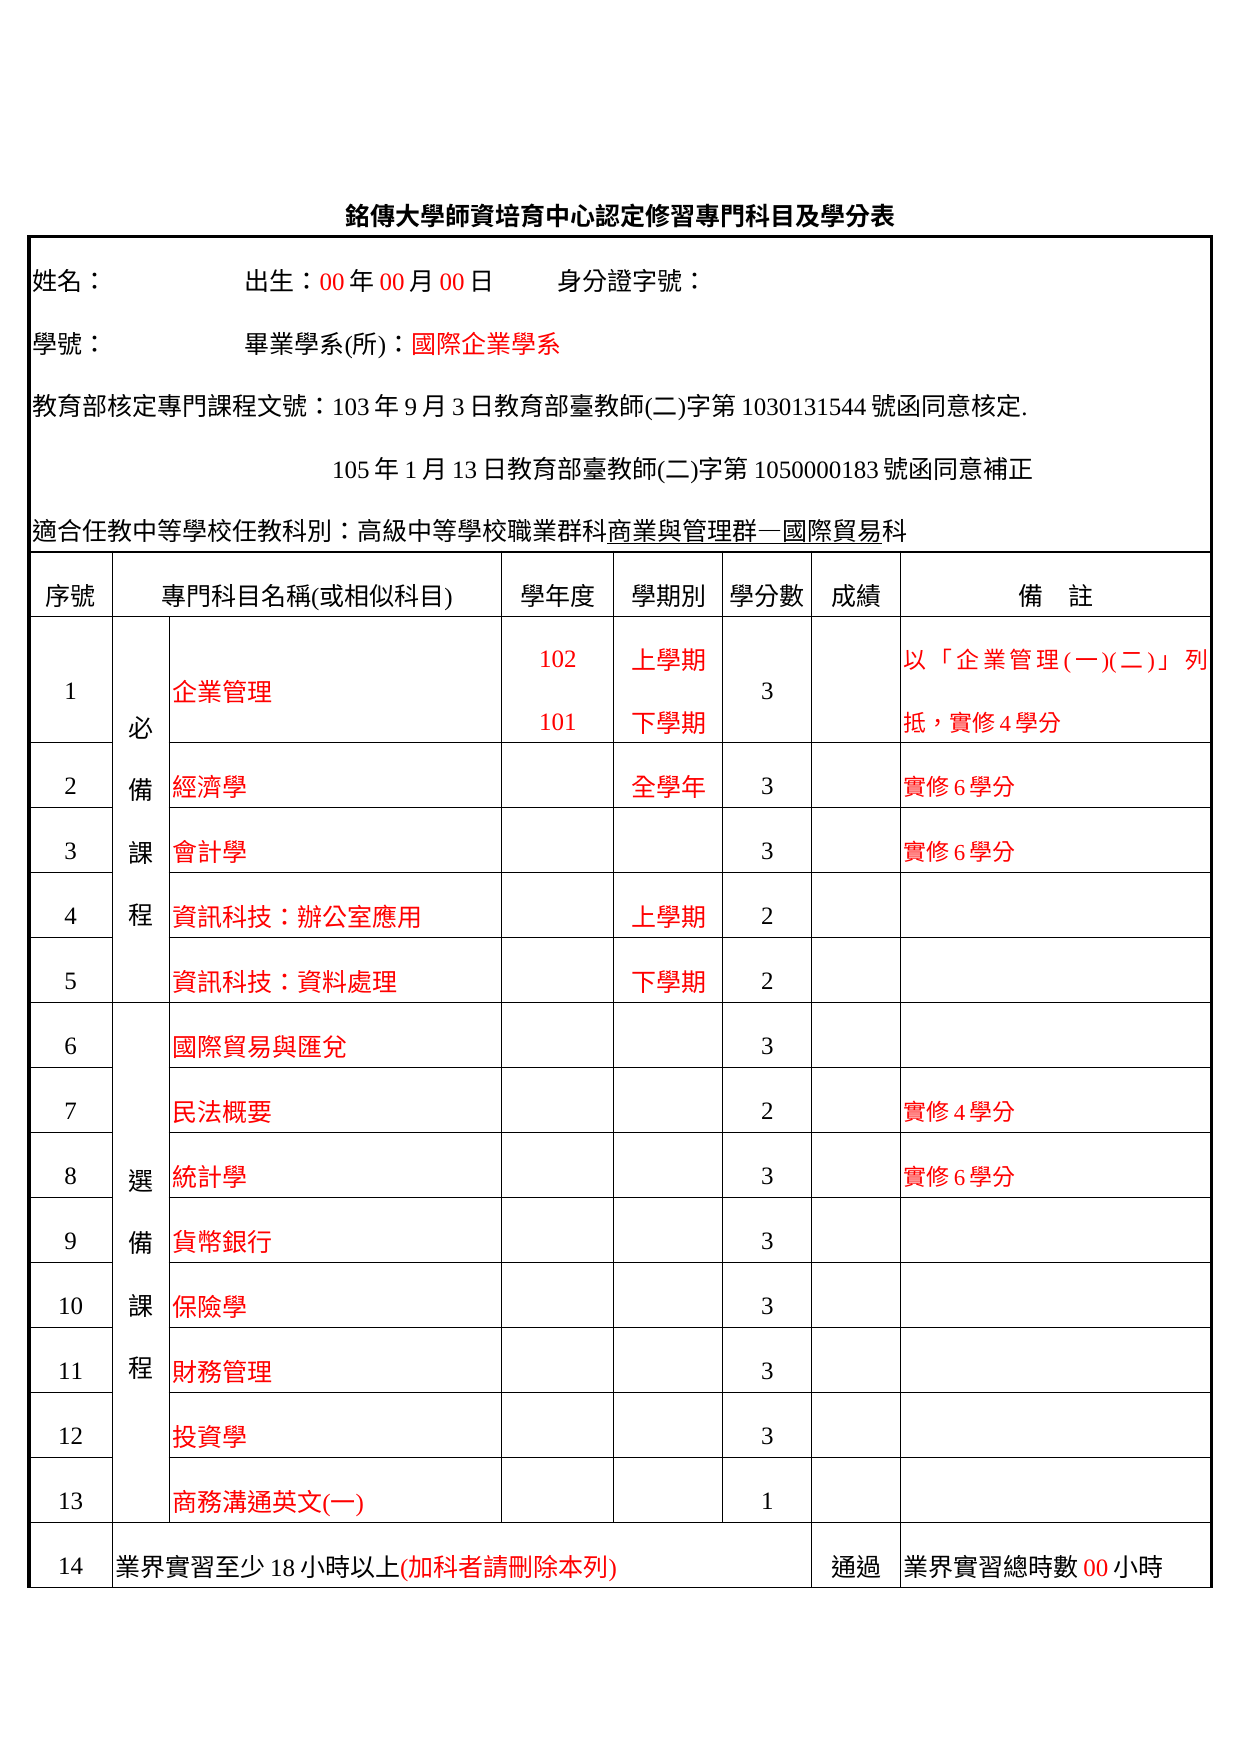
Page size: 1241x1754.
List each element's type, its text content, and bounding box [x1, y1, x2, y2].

table_cell 下學期 [614, 938, 722, 1002]
table_cell [901, 1198, 1210, 1262]
table_cell 必 備 課 程 [113, 617, 169, 1002]
table_cell [812, 617, 900, 742]
table_cell 2 [723, 873, 811, 937]
table_cell 會計學 [170, 808, 501, 872]
table_cell [812, 938, 900, 1002]
table_cell [812, 808, 900, 872]
table_cell 專門科目名稱(或相似科目) [113, 553, 501, 616]
table_cell [901, 873, 1210, 937]
table_cell 選 備 課 程 [113, 1003, 169, 1522]
table_cell 民法概要 [170, 1068, 501, 1132]
table_cell 資訊科技：資料處理 [170, 938, 501, 1002]
table_cell [614, 1133, 722, 1197]
table_cell [901, 1003, 1210, 1067]
table_cell [812, 1263, 900, 1327]
table_cell 適合任教中等學校任教科別：高級中等學校職業群科商業與管理群—國際貿易科 [31, 488, 1210, 551]
table_header 銘傳大學師資培育中心認定修習專門科目及學分表 [29, 173, 1211, 235]
table_cell 3 [723, 1198, 811, 1262]
table_cell [502, 1198, 613, 1262]
table_cell 8 [31, 1133, 112, 1197]
table_cell 3 [723, 1328, 811, 1392]
table_cell 經濟學 [170, 743, 501, 807]
table_cell [901, 938, 1210, 1002]
table_cell [812, 1133, 900, 1197]
table_cell 上學期 [614, 873, 722, 937]
table_cell 備 註 [901, 553, 1210, 616]
table_cell 10 [31, 1263, 112, 1327]
table_cell [901, 1393, 1210, 1457]
table_cell [614, 1003, 722, 1067]
table_cell [502, 1458, 613, 1522]
table_cell 實修6學分 [901, 743, 1210, 807]
table_cell [614, 1458, 722, 1522]
table_cell 3 [723, 808, 811, 872]
table_cell 13 [31, 1458, 112, 1522]
table_cell [502, 1328, 613, 1392]
table_cell 實修4學分 [901, 1068, 1210, 1132]
table_cell 3 [723, 1393, 811, 1457]
table_cell 3 [723, 1003, 811, 1067]
table_cell 1 [31, 617, 112, 742]
table_cell [812, 1198, 900, 1262]
table_cell [502, 873, 613, 937]
table_cell [812, 1328, 900, 1392]
table_cell [812, 1393, 900, 1457]
table_cell 業界實習至少18小時以上(加科者請刪除本列) [113, 1523, 811, 1587]
table_cell 學分數 [723, 553, 811, 616]
table_cell 學號： 畢業學系(所)：國際企業學系 [31, 301, 1210, 363]
table_cell 資訊科技：辦公室應用 [170, 873, 501, 937]
table_cell [901, 1328, 1210, 1392]
table_cell 2 [723, 938, 811, 1002]
table_cell 投資學 [170, 1393, 501, 1457]
table_cell [502, 1068, 613, 1132]
table_cell [901, 1458, 1210, 1522]
table_cell 上學期 下學期 [614, 617, 722, 742]
table_cell 保險學 [170, 1263, 501, 1327]
table_cell [812, 1003, 900, 1067]
table_cell [502, 1393, 613, 1457]
table_cell [812, 1068, 900, 1132]
table_cell [812, 873, 900, 937]
table_cell 實修6學分 [901, 1133, 1210, 1197]
table_cell 3 [723, 617, 811, 742]
table_cell 統計學 [170, 1133, 501, 1197]
table_cell 9 [31, 1198, 112, 1262]
table_cell 3 [31, 808, 112, 872]
table_cell 1 [723, 1458, 811, 1522]
table_cell 實修6學分 [901, 808, 1210, 872]
table_cell 財務管理 [170, 1328, 501, 1392]
table_cell 商務溝通英文(一) [170, 1458, 501, 1522]
table_cell [614, 808, 722, 872]
table_cell [812, 743, 900, 807]
table_cell 姓名： 出生：00年00月00日 身分證字號： [31, 238, 1210, 301]
table_cell 教育部核定專門課程文號：103年9月3日教育部臺教師(二)字第1030131544號函同意核定. 105年1月13日教育部臺教師(二)字第1050000183號函同意補正 [31, 363, 1210, 488]
table_cell [502, 1263, 613, 1327]
table_cell 全學年 [614, 743, 722, 807]
table_cell 學期別 [614, 553, 722, 616]
table_cell 國際貿易與匯兌 [170, 1003, 501, 1067]
table_cell 成績 [812, 553, 900, 616]
table_cell 學年度 [502, 553, 613, 616]
table_cell 2 [31, 743, 112, 807]
table_cell 4 [31, 873, 112, 937]
table_cell [502, 743, 613, 807]
table_cell 7 [31, 1068, 112, 1132]
table_cell [614, 1068, 722, 1132]
table_cell [502, 938, 613, 1002]
table_cell 3 [723, 1133, 811, 1197]
table_cell [614, 1393, 722, 1457]
table_cell 14 [31, 1523, 112, 1587]
table_cell 102 101 [502, 617, 613, 742]
table_cell 5 [31, 938, 112, 1002]
table_cell 序號 [31, 553, 112, 616]
table_cell 貨幣銀行 [170, 1198, 501, 1262]
table_cell 11 [31, 1328, 112, 1392]
table_cell 3 [723, 1263, 811, 1327]
table_cell [614, 1198, 722, 1262]
table_cell [614, 1328, 722, 1392]
table_cell 12 [31, 1393, 112, 1457]
table_cell 企業管理 [170, 617, 501, 742]
table_cell 6 [31, 1003, 112, 1067]
table_cell [901, 1263, 1210, 1327]
table_cell 通過 [812, 1523, 900, 1587]
table_cell [614, 1263, 722, 1327]
table_cell [502, 808, 613, 872]
table_cell 以「企業管理(一)(二)」列抵，實修4學分 [901, 617, 1210, 742]
table_cell 業界實習總時數00小時 [901, 1523, 1210, 1587]
table_cell [502, 1003, 613, 1067]
table_cell 3 [723, 743, 811, 807]
table_cell 2 [723, 1068, 811, 1132]
table_cell [812, 1458, 900, 1522]
table_cell [502, 1133, 613, 1197]
